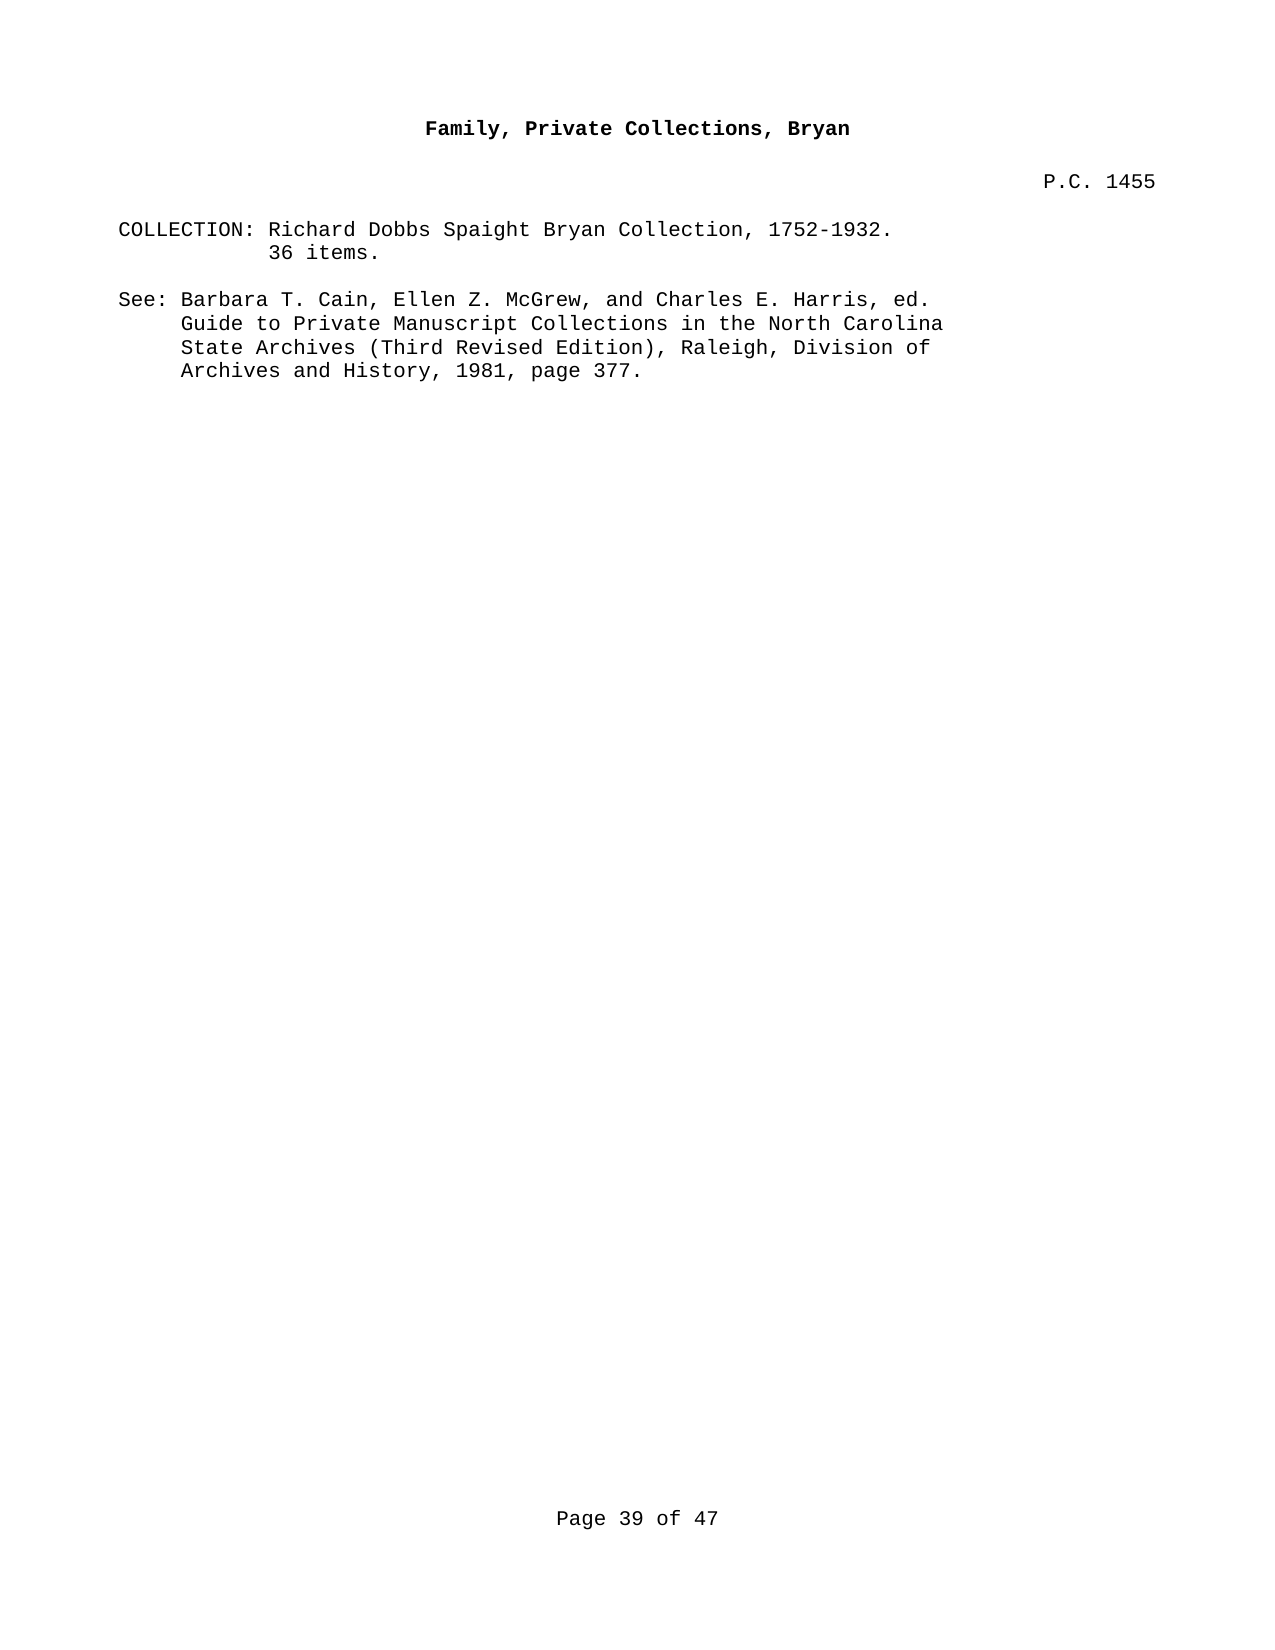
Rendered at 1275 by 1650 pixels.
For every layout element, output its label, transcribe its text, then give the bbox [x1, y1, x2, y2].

text COLLECTION: Richard Dobbs Spaight Bryan Collection, 1752-1932. [118, 218, 1157, 242]
text Archives and History, 1981, page 377. [118, 360, 1157, 384]
text P.C. 1455 [118, 171, 1157, 195]
text 36 items. [118, 242, 1157, 266]
text See: Barbara T. Cain, Ellen Z. McGrew, and Charles E. Harris, ed. [118, 289, 1157, 313]
text State Archives (Third Revised Edition), Raleigh, Division of [118, 337, 1157, 360]
text Guide to Private Manuscript Collections in the North Carolina [118, 313, 1157, 337]
